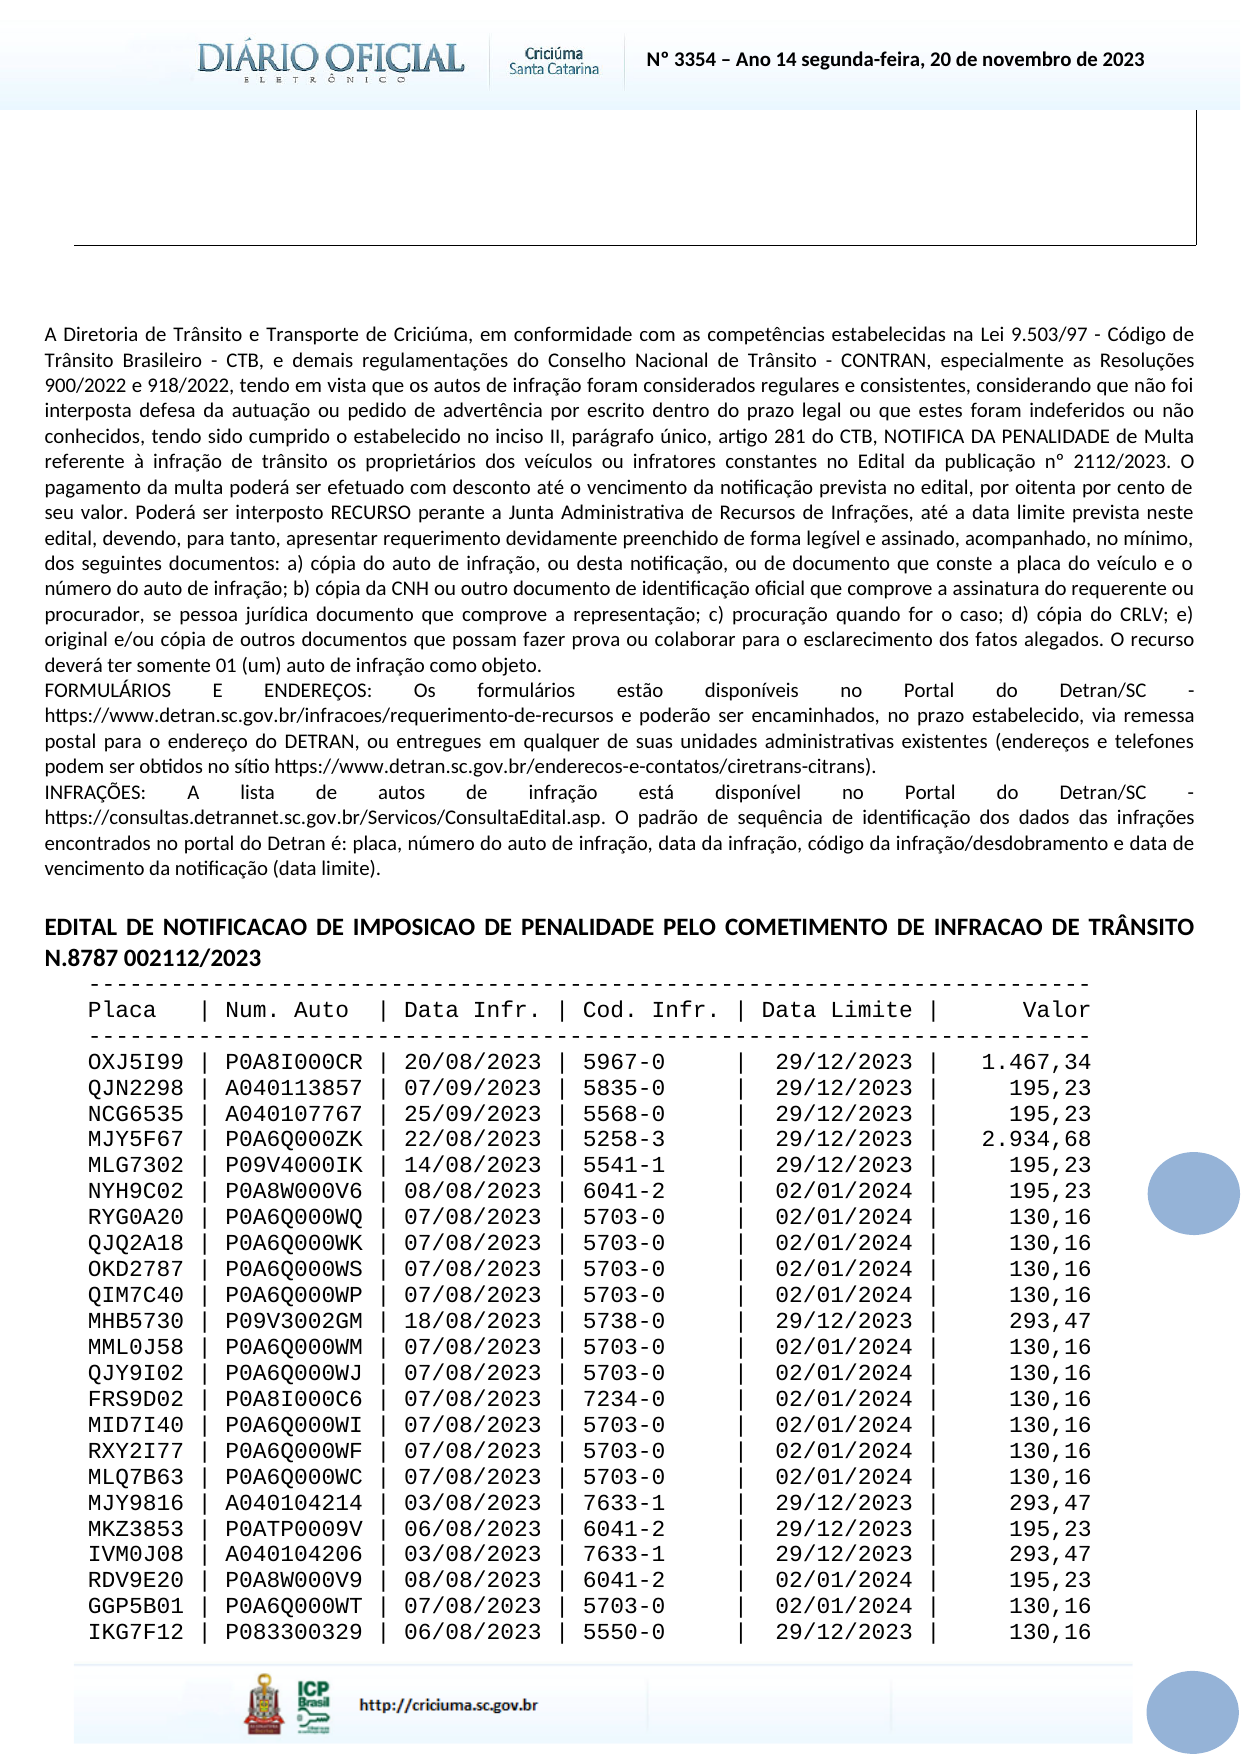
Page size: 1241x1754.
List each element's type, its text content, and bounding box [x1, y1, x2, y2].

text QJY9I02 | P0A6Q000WJ | 07/08/2023 | 5703-0 | 02/01/2024 | 130,16 [74, 1361, 1196, 1387]
text OKD2787 | P0A6Q000WS | 07/08/2023 | 5703-0 | 02/01/2024 | 130,16 [74, 1257, 1196, 1283]
text NYH9C02 | P0A8W000V6 | 08/08/2023 | 6041-2 | 02/01/2024 | 195,23 [74, 1180, 1149, 1206]
text MLQ7B63 | P0A6Q000WC | 07/08/2023 | 5703-0 | 02/01/2024 | 130,16 [74, 1465, 1196, 1491]
text ------------------------------------------------------------------------- [74, 972, 1196, 998]
text ------------------------------------------------------------------------- [74, 1024, 1196, 1050]
text INFRAÇÕES: A lista de autos de infração está disponível no Portal do Detran/SC - https://consultas.detrannet.sc.gov.br/Servicos/ConsultaEdital.asp. O padrão de sequência de identificação dos dados das infrações encontrados no portal do Detran é: placa, número do auto de infração, data da infração, código da infração/desdobramento e data de vencimento da notificação (data limite). [44, 779, 1196, 881]
text Placa | Num. Auto | Data Infr. | Cod. Infr. | Data Limite | Valor [74, 998, 1196, 1024]
text OXJ5I99 | P0A8I000CR | 20/08/2023 | 5967-0 | 29/12/2023 | 1.467,34 [74, 1050, 1196, 1076]
text GGP5B01 | P0A6Q000WT | 07/08/2023 | 5703-0 | 02/01/2024 | 130,16 [74, 1595, 1196, 1621]
text QJQ2A18 | P0A6Q000WK | 07/08/2023 | 5703-0 | 02/01/2024 | 130,16 [74, 1232, 1196, 1257]
text MLG7302 | P09V4000IK | 14/08/2023 | 5541-1 | 29/12/2023 | 195,23 [74, 1154, 1176, 1180]
text MID7I40 | P0A6Q000WI | 07/08/2023 | 5703-0 | 02/01/2024 | 130,16 [74, 1413, 1196, 1439]
text MHB5730 | P09V3002GM | 18/08/2023 | 5738-0 | 29/12/2023 | 293,47 [74, 1309, 1196, 1335]
text FRS9D02 | P0A8I000C6 | 07/08/2023 | 7234-0 | 02/01/2024 | 130,16 [74, 1387, 1196, 1413]
text A Diretoria de Trânsito e Transporte de Criciúma, em conformidade com as competências estabelecidas na Lei 9.503/97 - Código de Trânsito Brasileiro - CTB, e demais regulamentações do Conselho Nacional de Trânsito - CONTRAN, especialmente as Resoluções 900/2022 e 918/2022, tendo em vista que os autos de infração foram considerados regulares e consistentes, considerando que não foi interposta defesa da autuação ou pedido de advertência por escrito dentro do prazo legal ou que estes foram indeferidos ou não conhecidos, tendo sido cumprido o estabelecido no inciso II, parágrafo único, artigo 281 do CTB, NOTIFICA DA PENALIDADE de Multa referente à infração de trânsito os proprietários dos veículos ou infratores constantes no Edital da publicação nº 2112/2023. O pagamento da multa poderá ser efetuado com desconto até o vencimento da notificação prevista no edital, por oitenta por cento de seu valor. Poderá ser interposto RECURSO perante a Junta Administrativa de Recursos de Infrações, até a data limite prevista neste edital, devendo, para tanto, apresentar requerimento devidamente preenchido de forma legível e assinado, acompanhado, no mínimo, dos seguintes documentos: a) cópia do auto de infração, ou desta notificação, ou de documento que conste a placa do veículo e o número do auto de infração; b) cópia da CNH ou outro documento de identificação oficial que comprove a assinatura do requerente ou procurador, se pessoa jurídica documento que comprove a representação; c) procuração quando for o caso; d) cópia do CRLV; e) original e/ou cópia de outros documentos que possam fazer prova ou colaborar para o esclarecimento dos fatos alegados. O recurso deverá ter somente 01 (um) auto de infração como objeto. [44, 321, 1196, 677]
text IVM0J08 | A040104206 | 03/08/2023 | 7633-1 | 29/12/2023 | 293,47 [74, 1543, 1196, 1569]
text FORMULÁRIOS E ENDEREÇOS: Os formulários estão disponíveis no Portal do Detran/SC - https://www.detran.sc.gov.br/infracoes/requerimento-de-recursos e poderão ser encaminhados, no prazo estabelecido, via remessa postal para o endereço do DETRAN, ou entregues em qualquer de suas unidades administrativas existentes (endereços e telefones podem ser obtidos no sítio https://www.detran.sc.gov.br/enderecos-e-contatos/ciretrans-citrans). [44, 677, 1196, 779]
text MML0J58 | P0A6Q000WM | 07/08/2023 | 5703-0 | 02/01/2024 | 130,16 [74, 1335, 1196, 1361]
text MJY9816 | A040104214 | 03/08/2023 | 7633-1 | 29/12/2023 | 293,47 [74, 1491, 1196, 1517]
text QIM7C40 | P0A6Q000WP | 07/08/2023 | 5703-0 | 02/01/2024 | 130,16 [74, 1283, 1196, 1309]
text NCG6535 | A040107767 | 25/09/2023 | 5568-0 | 29/12/2023 | 195,23 [74, 1102, 1196, 1128]
text RYG0A20 | P0A6Q000WQ | 07/08/2023 | 5703-0 | 02/01/2024 | 130,16 [74, 1206, 1174, 1232]
text IKG7F12 | P083300329 | 06/08/2023 | 5550-0 | 29/12/2023 | 130,16 [74, 1621, 1196, 1647]
text EDITAL DE NOTIFICACAO DE IMPOSICAO DE PENALIDADE PELO COMETIMENTO DE INFRACAO DE TRÂNSITO N.8787 002112/2023 [44, 911, 1196, 972]
text QJN2298 | A040113857 | 07/09/2023 | 5835-0 | 29/12/2023 | 195,23 [74, 1076, 1196, 1102]
text MKZ3853 | P0ATP0009V | 06/08/2023 | 6041-2 | 29/12/2023 | 195,23 [74, 1517, 1196, 1543]
text MJY5F67 | P0A6Q000ZK | 22/08/2023 | 5258-3 | 29/12/2023 | 2.934,68 [74, 1128, 1196, 1154]
text RXY2I77 | P0A6Q000WF | 07/08/2023 | 5703-0 | 02/01/2024 | 130,16 [74, 1439, 1196, 1465]
text RDV9E20 | P0A8W000V9 | 08/08/2023 | 6041-2 | 02/01/2024 | 195,23 [74, 1569, 1196, 1595]
